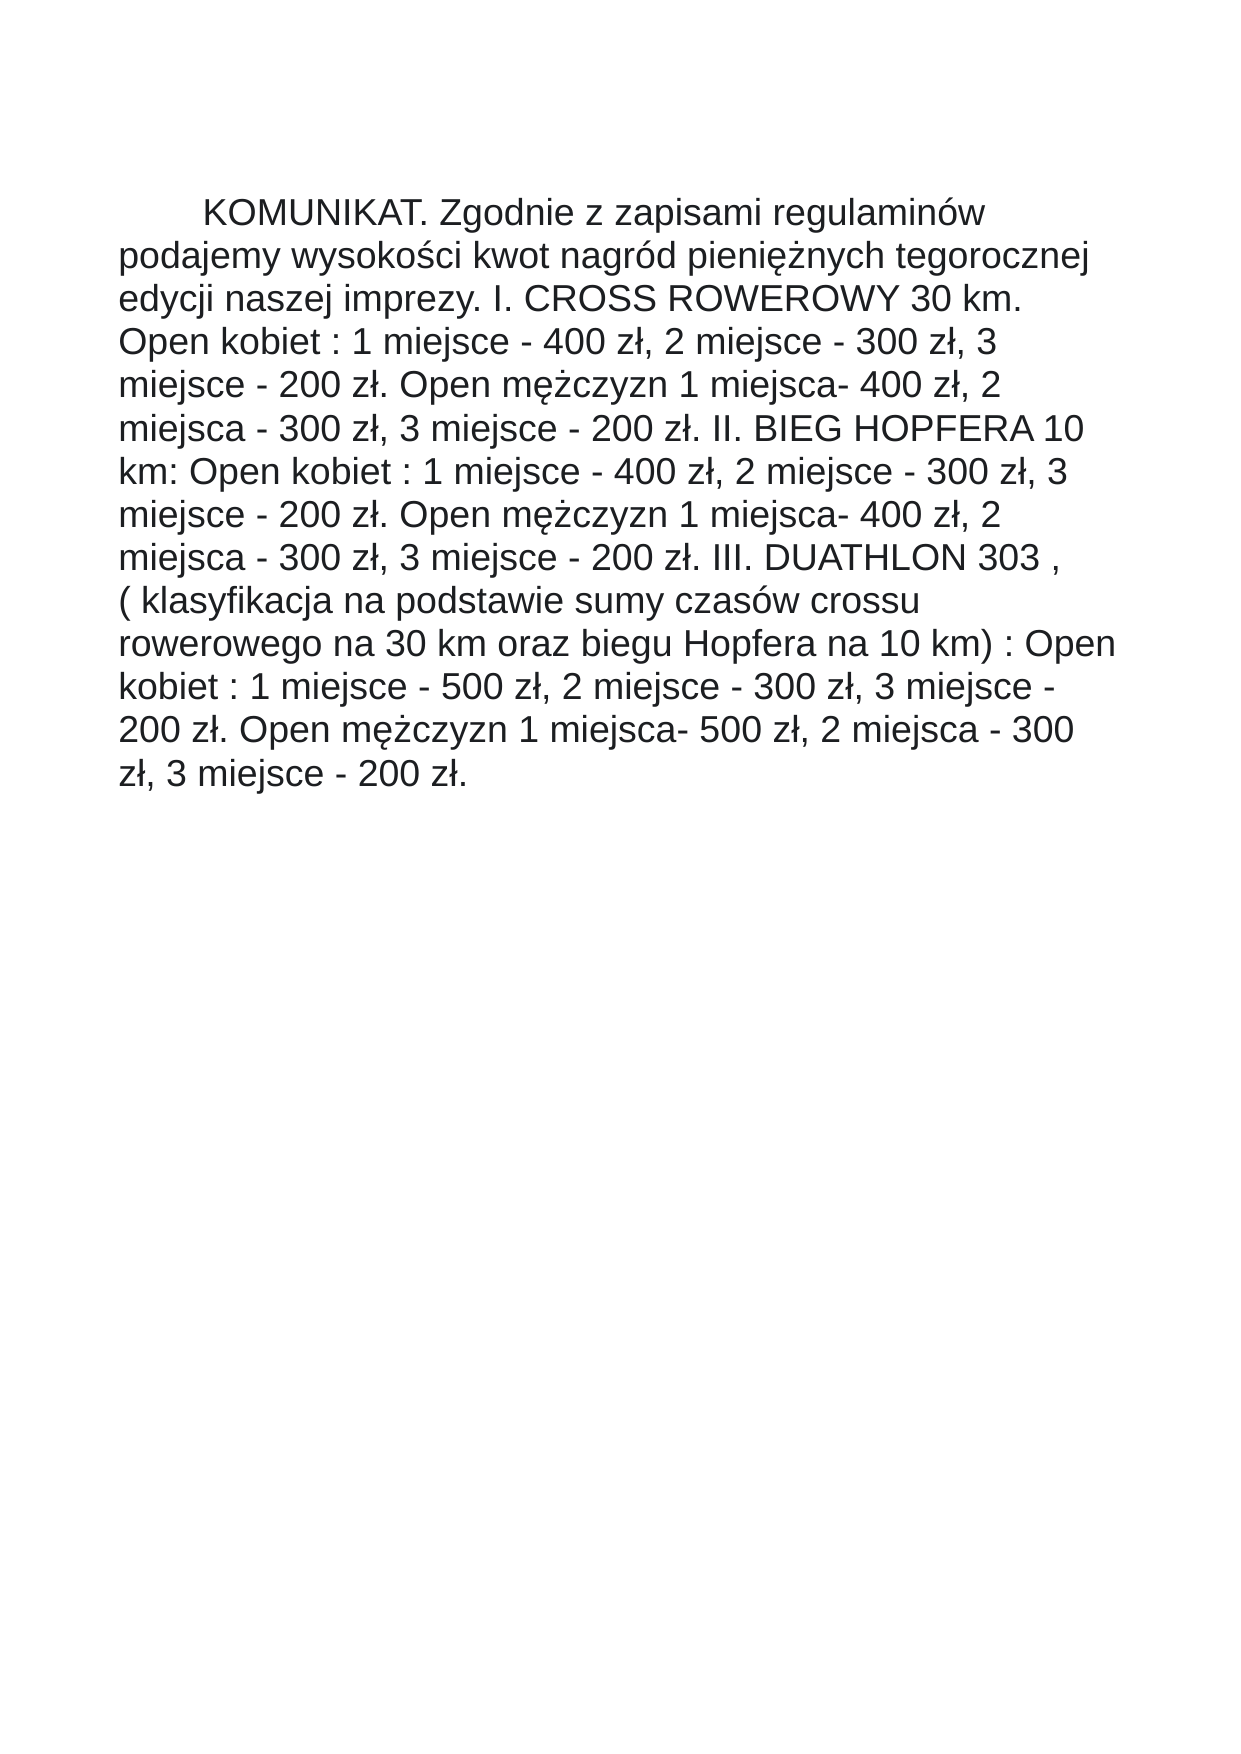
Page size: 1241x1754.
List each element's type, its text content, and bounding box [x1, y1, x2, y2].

text KOMUNIKAT. Zgodnie z zapisami regulaminów podajemy wysokości kwot nagród pieniężnych tegorocznej edycji naszej imprezy. I. CROSS ROWEROWY 30 km. Open kobiet : 1 miejsce - 400 zł, 2 miejsce - 300 zł, 3 miejsce - 200 zł. Open mężczyzn 1 miejsca- 400 zł, 2 miejsca - 300 zł, 3 miejsce - 200 zł. II. BIEG HOPFERA 10 km: Open kobiet : 1 miejsce - 400 zł, 2 miejsce - 300 zł, 3 miejsce - 200 zł. Open mężczyzn 1 miejsca- 400 zł, 2 miejsca - 300 zł, 3 miejsce - 200 zł. III. DUATHLON 303 , ( klasyfikacja na podstawie sumy czasów crossu rowerowego na 30 km oraz biegu Hopfera na 10 km) : Open kobiet : 1 miejsce - 500 zł, 2 miejsce - 300 zł, 3 miejsce - 200 zł. Open mężczyzn 1 miejsca- 500 zł, 2 miejsca - 300 zł, 3 miejsce - 200 zł. [118, 190, 1122, 794]
